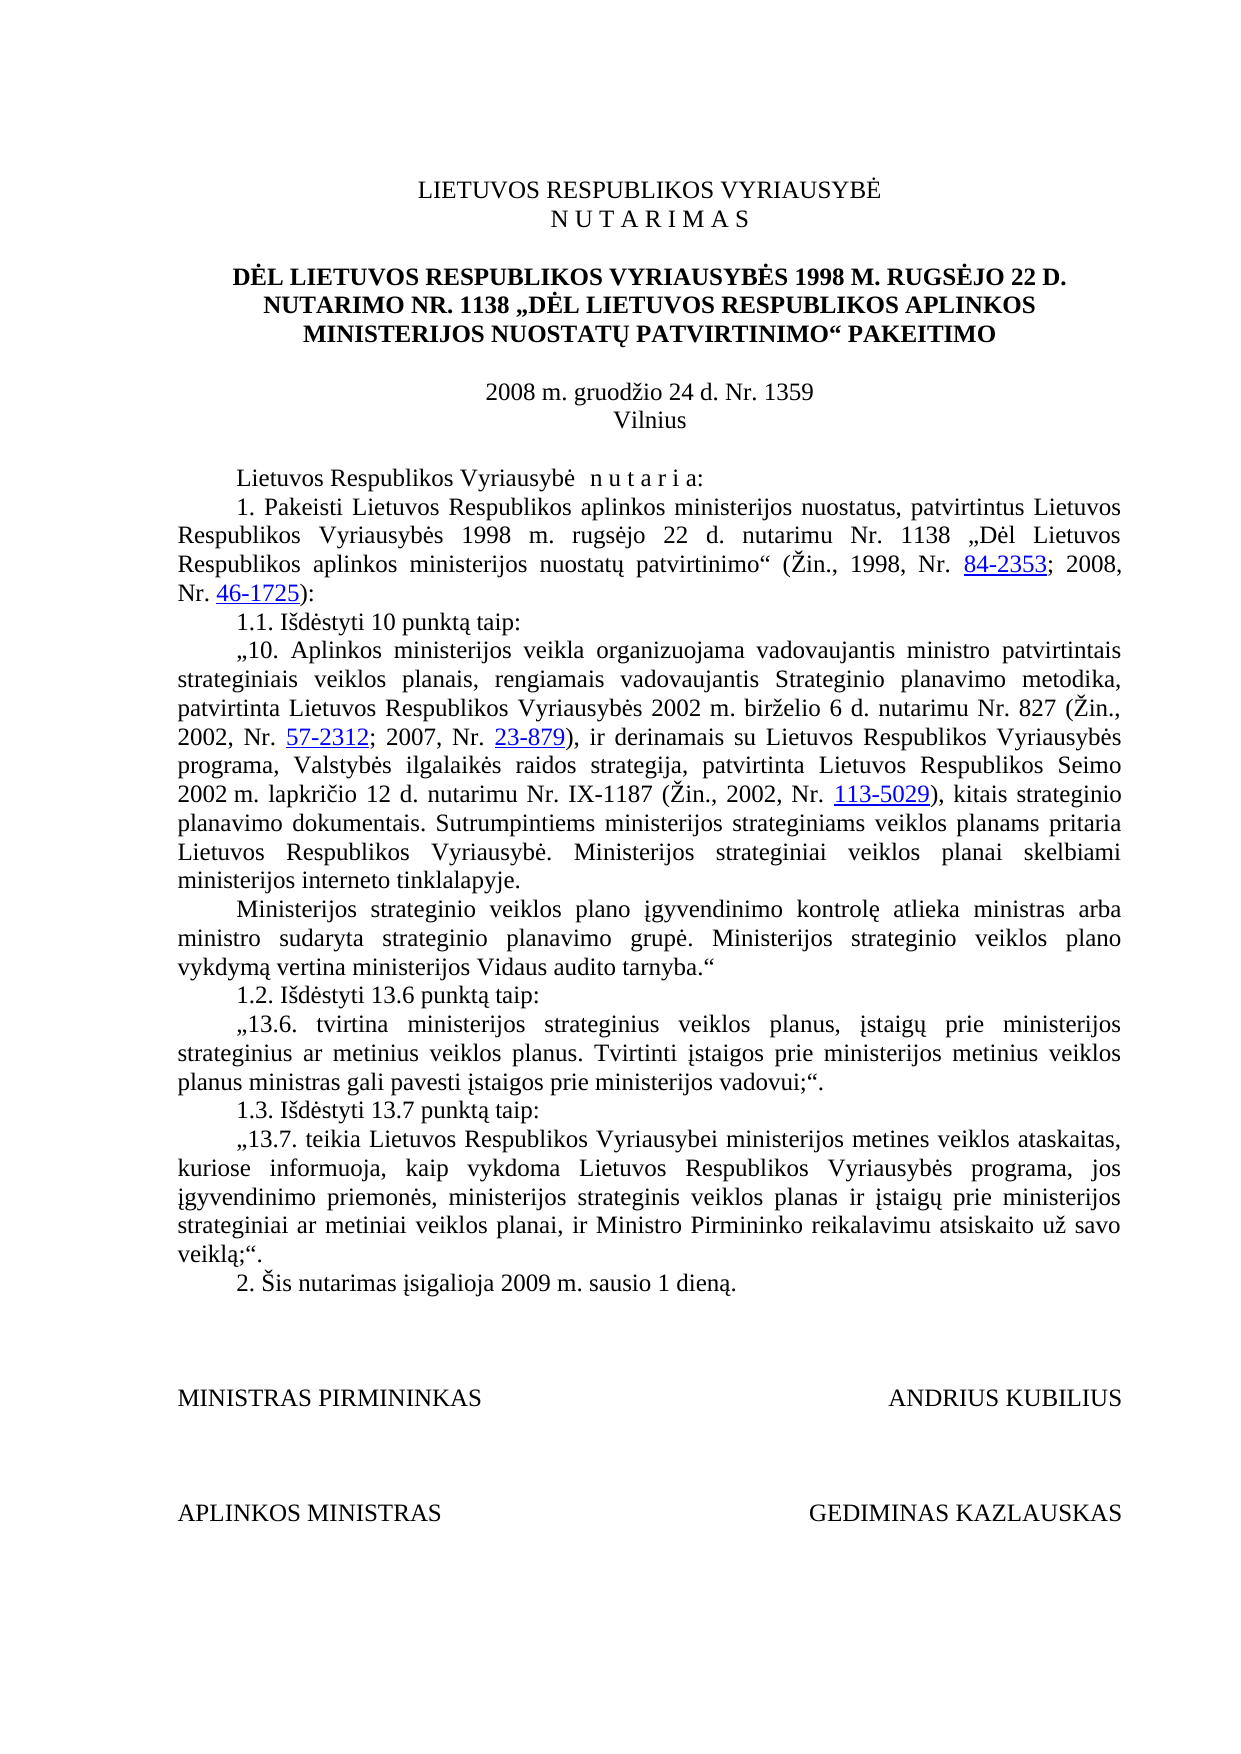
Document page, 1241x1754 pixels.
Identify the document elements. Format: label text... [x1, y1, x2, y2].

text NUTARIMAS [177, 204, 1122, 233]
text 2008 m. gruodžio 24 d. Nr. 1359 [177, 377, 1122, 406]
text DĖL LIETUVOS RESPUBLIKOS VYRIAUSYBĖS 1998 M. rugsėjo 22 D. NUTARIMO NR. 1138 „DĖL lietuvos respublikos aplinkos ministerijos nuostatų PATVIRTINIMO“ PAKEITIMO [177, 262, 1122, 348]
text 1.2. Išdėstyti 13.6 punktą taip: [177, 981, 1122, 1009]
text „13.6. tvirtina ministerijos strateginius veiklos planus, įstaigų prie ministerijos strateginius ar metinius veiklos planus. Tvirtinti įstaigos prie ministerijos metinius veiklos planus ministras gali pavesti įstaigos prie ministerijos vadovui;“. [177, 1009, 1122, 1096]
text 2. Šis nutarimas įsigalioja 2009 m. sausio 1 dieną. [177, 1268, 1122, 1297]
text „10. Aplinkos ministerijos veikla organizuojama vadovaujantis ministro patvirtintais strateginiais veiklos planais, rengiamais vadovaujantis Strateginio planavimo metodika, patvirtinta Lietuvos Respublikos Vyriausybės 2002 m. birželio 6 d. nutarimu Nr. 827 (Žin., 2002, Nr. 57-2312; 2007, Nr. 23-879), ir derinamais su Lietuvos Respublikos Vyriausybės programa, Valstybės ilgalaikės raidos strategija, patvirtinta Lietuvos Respublikos Seimo 2002 m. lapkričio 12 d. nutarimu Nr. IX-1187 (Žin., 2002, Nr. 113-5029), kitais strateginio planavimo dokumentais. Sutrumpintiems ministerijos strateginiams veiklos planams pritaria Lietuvos Respublikos Vyriausybė. Ministerijos strateginiai veiklos planai skelbiami ministerijos interneto tinklalapyje. [177, 636, 1122, 894]
text Lietuvos Respublikos Vyriausybė nutaria: [177, 463, 1122, 492]
text 1.1. Išdėstyti 10 punktą taip: [177, 607, 1122, 636]
text Vilnius [177, 406, 1122, 434]
text 1. Pakeisti Lietuvos Respublikos aplinkos ministerijos nuostatus, patvirtintus Lietuvos Respublikos Vyriausybės 1998 m. rugsėjo 22 d. nutarimu Nr. 1138 „Dėl Lietuvos Respublikos aplinkos ministerijos nuostatų patvirtinimo“ (Žin., 1998, Nr. 84-2353; 2008, Nr. 46-1725): [177, 492, 1122, 607]
text 1.3. Išdėstyti 13.7 punktą taip: [177, 1096, 1122, 1124]
text APLINKOS MINISTRAS GEDIMINAS KAZLAUSKAS [177, 1498, 1122, 1527]
text „13.7. teikia Lietuvos Respublikos Vyriausybei ministerijos metines veiklos ataskaitas, kuriose informuoja, kaip vykdoma Lietuvos Respublikos Vyriausybės programa, jos įgyvendinimo priemonės, ministerijos strateginis veiklos planas ir įstaigų prie ministerijos strateginiai ar metiniai veiklos planai, ir Ministro Pirmininko reikalavimu atsiskaito už savo veiklą;“. [177, 1124, 1122, 1268]
text Lietuvos Respublikos Vyriausybė [177, 176, 1122, 204]
text MINISTRAS PIRMININKAS ANDRIUS KUBILIUS [177, 1383, 1122, 1412]
text Ministerijos strateginio veiklos plano įgyvendinimo kontrolę atlieka ministras arba ministro sudaryta strateginio planavimo grupė. Ministerijos strateginio veiklos plano vykdymą vertina ministerijos Vidaus audito tarnyba.“ [177, 894, 1122, 981]
